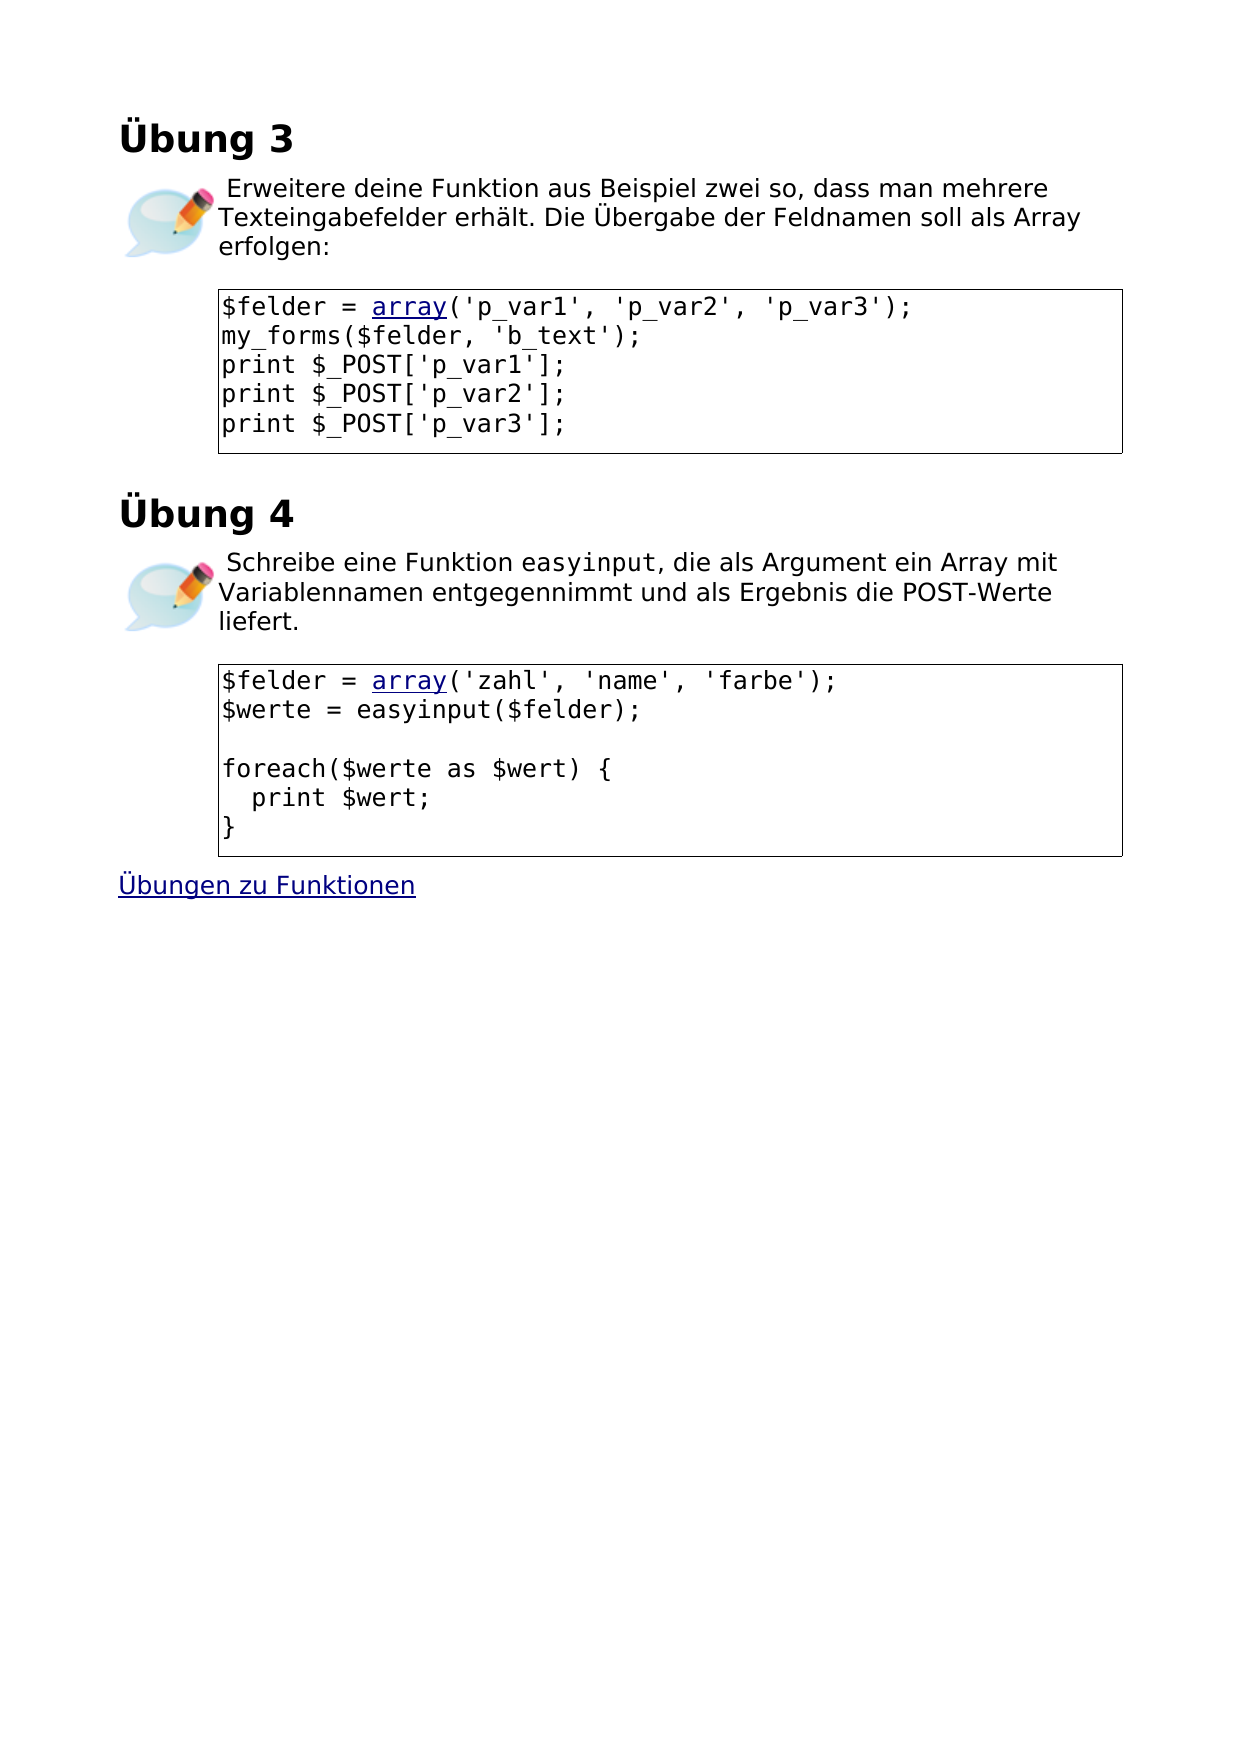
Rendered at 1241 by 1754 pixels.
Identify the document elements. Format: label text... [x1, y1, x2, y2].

picture [118, 548, 219, 649]
table_header $felder = array('zahl', 'name', 'farbe'); $werte = easyinput($felder); foreach($werte as $wert) { print $wert; } [219, 665, 1122, 856]
subtitle Übung 4 [118, 492, 1122, 536]
picture [118, 174, 219, 275]
text Übungen zu Funktionen [118, 871, 1122, 900]
text Schreibe eine Funktion easyinput, die als Argument ein Array mit Variablennamen entgegennimmt und als Ergebnis die POST-Werte liefert. [219, 549, 1122, 636]
table_header $felder = array('p_var1', 'p_var2', 'p_var3'); my_forms($felder, 'b_text'); print $_POST['p_var1']; print $_POST['p_var2']; print $_POST['p_var3']; [219, 290, 1122, 453]
subtitle Übung 3 [118, 118, 1122, 162]
text Erweitere deine Funktion aus Beispiel zwei so, dass man mehrere Texteingabefelder erhält. Die Übergabe der Feldnamen soll als Array erfolgen: [219, 174, 1122, 262]
